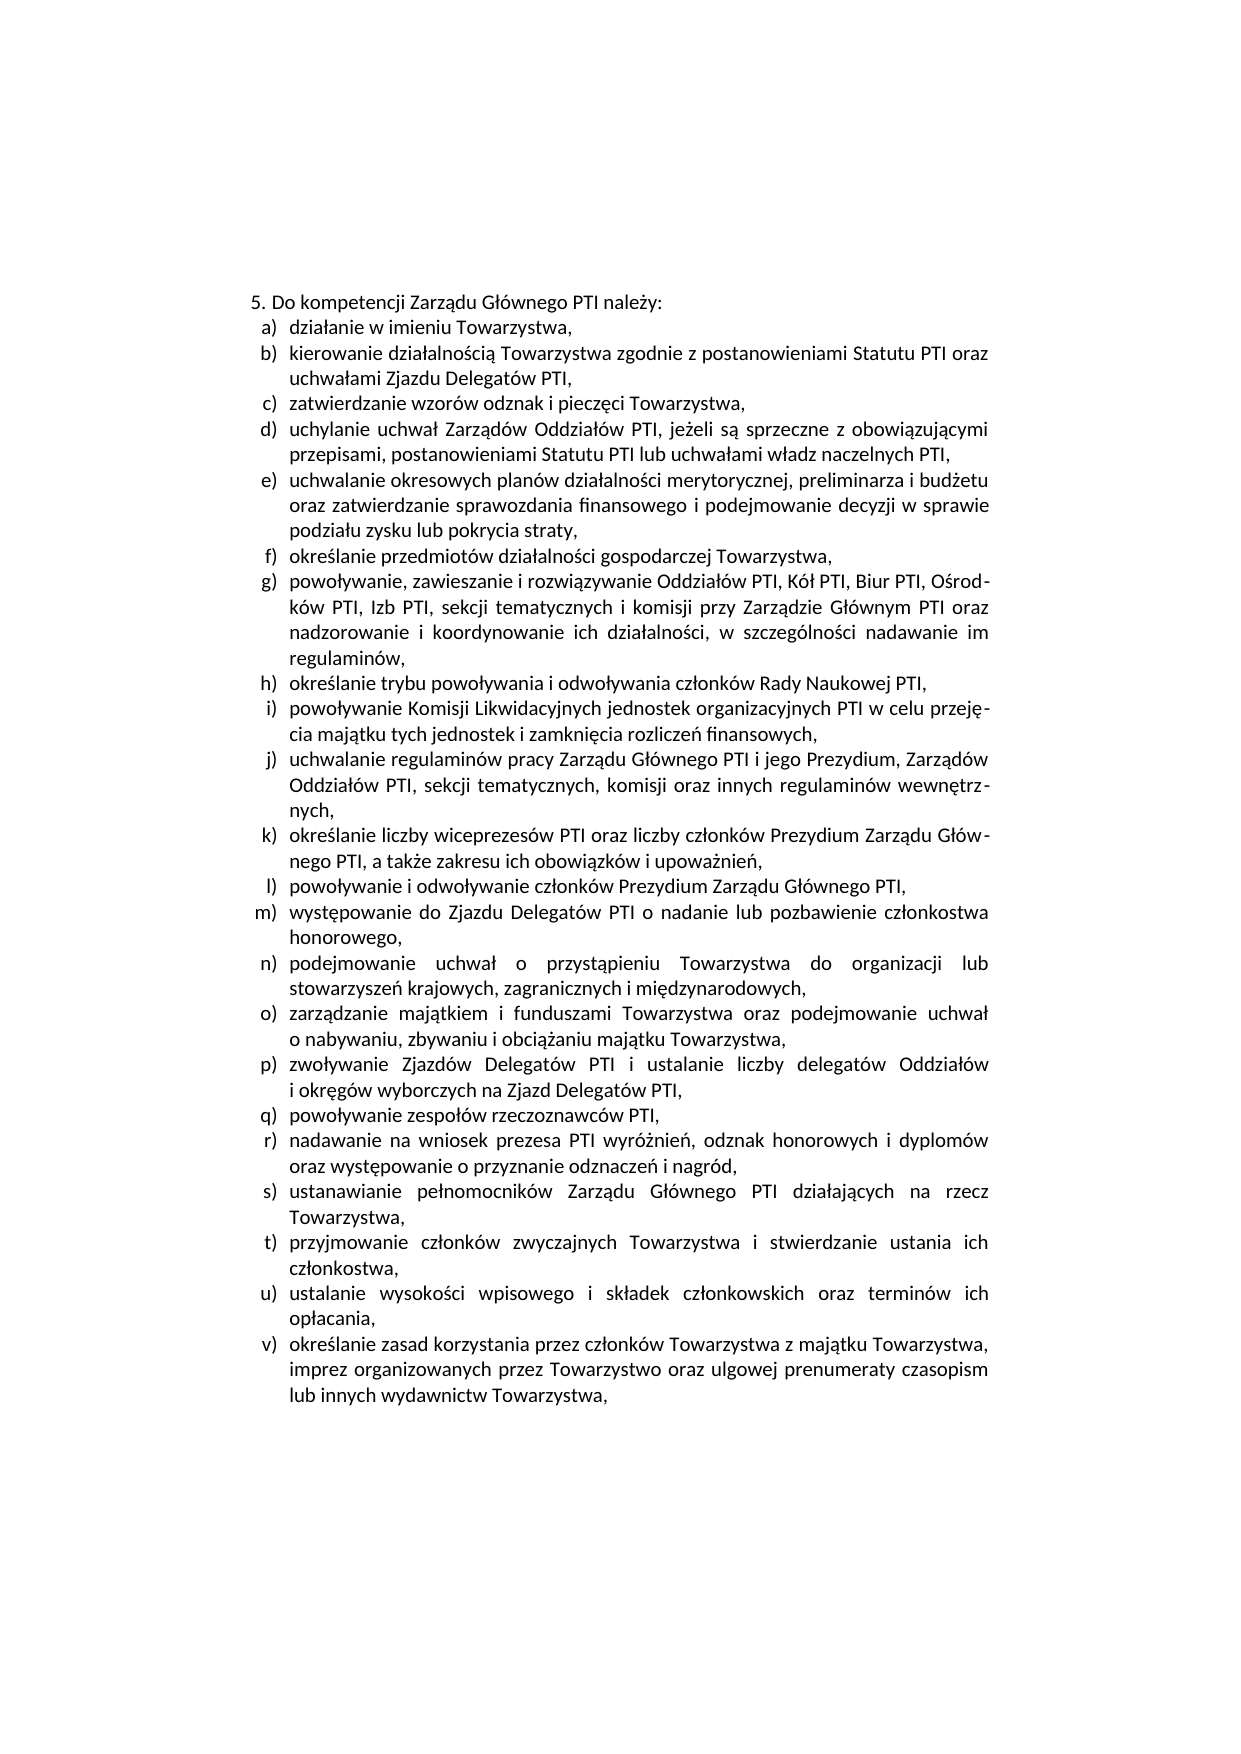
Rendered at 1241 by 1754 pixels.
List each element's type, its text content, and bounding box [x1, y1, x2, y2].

text f) określanie przedmiotów działalności gospodarczej Towarzystwa, [250, 543, 990, 568]
text l) powoływanie i odwoływanie członków Prezydium Zarządu Głównego PTI, [250, 873, 990, 899]
text r) nadawanie na wniosek prezesa PTI wyróżnień, odznak honorowych i dyplomów oraz występowanie o przyznanie odznaczeń i nagród, [250, 1128, 990, 1178]
text u) ustalanie wysokości wpisowego i składek członkowskich oraz terminów ich opłacania, [250, 1280, 990, 1331]
text 5. Do kompetencji Zarządu Głównego PTI należy: [250, 289, 990, 314]
text s) ustanawianie pełnomocników Zarządu Głównego PTI działających na rzecz Towarzystwa, [250, 1178, 990, 1229]
text n) podejmowanie uchwał o przystąpieniu Towarzystwa do organizacji lub stowarzyszeń krajowych, zagranicznych i międzynarodowych, [250, 950, 990, 1001]
text j) uchwalanie regulaminów pracy Zarządu Głównego PTI i jego Prezydium, Zarządów Oddziałów PTI, sekcji tematycznych, komisji oraz innych regulaminów wewnętrz­nych, [250, 746, 990, 823]
text d) uchylanie uchwał Zarządów Oddziałów PTI, jeżeli są sprzeczne z obowiązującymi przepisami, postanowieniami Statutu PTI lub uchwałami władz naczelnych PTI, [250, 416, 990, 467]
text a) działanie w imieniu Towarzystwa, [250, 314, 990, 340]
text k) określanie liczby wiceprezesów PTI oraz liczby członków Prezydium Zarządu Głów­nego PTI, a także zakresu ich obowiązków i upoważnień, [250, 823, 990, 873]
text i) powoływanie Komisji Likwidacyjnych jednostek organizacyjnych PTI w celu przeję­cia majątku tych jednostek i zamknięcia rozliczeń finansowych, [250, 696, 990, 746]
text v) określanie zasad korzystania przez członków Towarzystwa z majątku Towarzystwa, imprez organizowanych przez Towarzystwo oraz ulgowej prenumeraty czasopism lub innych wydawnictw Towarzystwa, [250, 1331, 990, 1407]
text p) zwoływanie Zjazdów Delegatów PTI i ustalanie liczby delegatów Oddziałów i okręgów wyborczych na Zjazd Delegatów PTI, [250, 1051, 990, 1102]
text t) przyjmowanie członków zwyczajnych Towarzystwa i stwierdzanie ustania ich członkostwa, [250, 1229, 990, 1280]
text m) występowanie do Zjazdu Delegatów PTI o nadanie lub pozbawienie członkostwa honorowego, [250, 899, 990, 950]
text b) kierowanie działalnością Towarzystwa zgodnie z postanowieniami Statutu PTI oraz uchwałami Zjazdu Delegatów PTI, [250, 340, 990, 391]
text h) określanie trybu powoływania i odwoływania członków Rady Naukowej PTI, [250, 670, 990, 696]
text e) uchwalanie okresowych planów działalności merytorycznej, preliminarza i budżetu oraz zatwierdzanie sprawozdania finansowego i podejmowanie decyzji w sprawie podziału zysku lub pokrycia straty, [250, 467, 990, 543]
text q) powoływanie zespołów rzeczoznawców PTI, [250, 1102, 990, 1128]
text o) zarządzanie majątkiem i funduszami Towarzystwa oraz podejmowanie uchwał o nabywaniu, zbywaniu i obciążaniu majątku Towarzystwa, [250, 1001, 990, 1051]
text c) zatwierdzanie wzorów odznak i pieczęci Towarzystwa, [250, 391, 990, 416]
text g) powoływanie, zawieszanie i rozwiązywanie Oddziałów PTI, Kół PTI, Biur PTI, Ośrod­ków PTI, Izb PTI, sekcji tematycznych i komisji przy Zarządzie Głównym PTI oraz nadzorowanie i koordynowanie ich działalności, w szczególności nadawanie im regulaminów, [250, 568, 990, 670]
